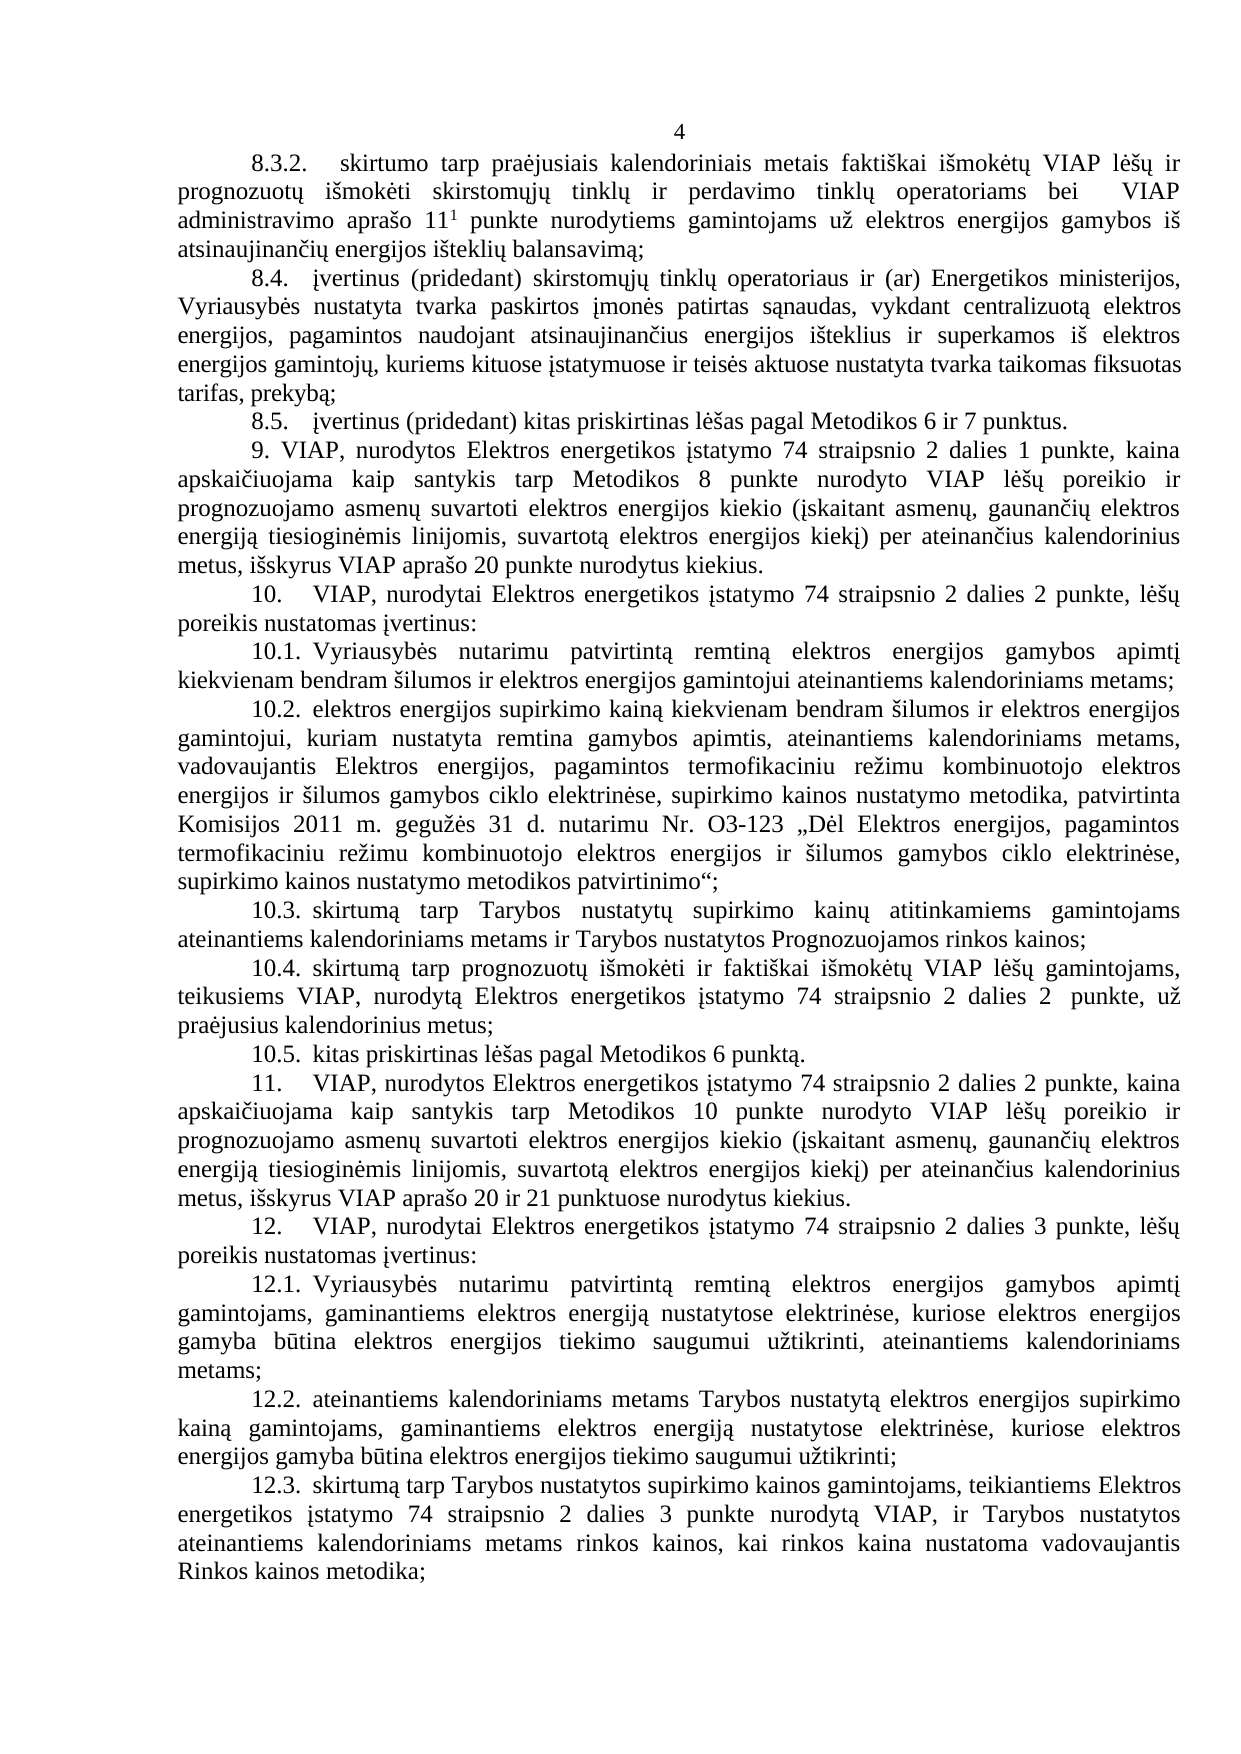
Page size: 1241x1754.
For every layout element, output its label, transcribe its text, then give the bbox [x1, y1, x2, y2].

text 8.3.2. skirtumo tarp praėjusiais kalendoriniais metais faktiškai išmokėtų VIAP lėšų ir prognozuotų išmokėti skirstomųjų tinklų ir perdavimo tinklų operatoriams bei VIAP administravimo aprašo 111 punkte nurodytiems gamintojams už elektros energijos gamybos iš atsinaujinančių energijos išteklių balansavimą; [177, 148, 1181, 263]
text 8.4. įvertinus (pridedant) skirstomųjų tinklų operatoriaus ir (ar) Energetikos ministerijos, Vyriausybės nustatyta tvarka paskirtos įmonės patirtas sąnaudas, vykdant centralizuotą elektros energijos, pagamintos naudojant atsinaujinančius energijos išteklius ir superkamos iš elektros energijos gamintojų, kuriems kituose įstatymuose ir teisės aktuose nustatyta tvarka taikomas fiksuotas tarifas, prekybą; [177, 263, 1181, 406]
text 8.5. įvertinus (pridedant) kitas priskirtinas lėšas pagal Metodikos 6 ir 7 punktus. [177, 406, 1181, 435]
text 10.5. kitas priskirtinas lėšas pagal Metodikos 6 punktą. [177, 1039, 1181, 1068]
text 10.2. elektros energijos supirkimo kainą kiekvienam bendram šilumos ir elektros energijos gamintojui, kuriam nustatyta remtina gamybos apimtis, ateinantiems kalendoriniams metams, vadovaujantis Elektros energijos, pagamintos termofikaciniu režimu kombinuotojo elektros energijos ir šilumos gamybos ciklo elektrinėse, supirkimo kainos nustatymo metodika, patvirtinta Komisijos 2011 m. gegužės 31 d. nutarimu Nr. O3-123 „Dėl Elektros energijos, pagamintos termofikaciniu režimu kombinuotojo elektros energijos ir šilumos gamybos ciklo elektrinėse, supirkimo kainos nustatymo metodikos patvirtinimo“; [177, 694, 1181, 895]
text 12.1. Vyriausybės nutarimu patvirtintą remtiną elektros energijos gamybos apimtį gamintojams, gaminantiems elektros energiją nustatytose elektrinėse, kuriose elektros energijos gamyba būtina elektros energijos tiekimo saugumui užtikrinti, ateinantiems kalendoriniams metams; [177, 1269, 1181, 1384]
text 10. VIAP, nurodytai Elektros energetikos įstatymo 74 straipsnio 2 dalies 2 punkte, lėšų poreikis nustatomas įvertinus: [177, 579, 1181, 636]
text 12. VIAP, nurodytai Elektros energetikos įstatymo 74 straipsnio 2 dalies 3 punkte, lėšų poreikis nustatomas įvertinus: [177, 1211, 1181, 1269]
text 10.3. skirtumą tarp Tarybos nustatytų supirkimo kainų atitinkamiems gamintojams ateinantiems kalendoriniams metams ir Tarybos nustatytos Prognozuojamos rinkos kainos; [177, 895, 1181, 953]
text 12.2. ateinantiems kalendoriniams metams Tarybos nustatytą elektros energijos supirkimo kainą gamintojams, gaminantiems elektros energiją nustatytose elektrinėse, kuriose elektros energijos gamyba būtina elektros energijos tiekimo saugumui užtikrinti; [177, 1384, 1181, 1470]
text 10.1. Vyriausybės nutarimu patvirtintą remtiną elektros energijos gamybos apimtį kiekvienam bendram šilumos ir elektros energijos gamintojui ateinantiems kalendoriniams metams; [177, 636, 1181, 694]
text 10.4. skirtumą tarp prognozuotų išmokėti ir faktiškai išmokėtų VIAP lėšų gamintojams, teikusiems VIAP, nurodytą Elektros energetikos įstatymo 74 straipsnio 2 dalies 2 punkte, už praėjusius kalendorinius metus; [177, 953, 1181, 1039]
text 9. VIAP, nurodytos Elektros energetikos įstatymo 74 straipsnio 2 dalies 1 punkte, kaina apskaičiuojama kaip santykis tarp Metodikos 8 punkte nurodyto VIAP lėšų poreikio ir prognozuojamo asmenų suvartoti elektros energijos kiekio (įskaitant asmenų, gaunančių elektros energiją tiesioginėmis linijomis, suvartotą elektros energijos kiekį) per ateinančius kalendorinius metus, išskyrus VIAP aprašo 20 punkte nurodytus kiekius. [177, 435, 1181, 579]
text 11. VIAP, nurodytos Elektros energetikos įstatymo 74 straipsnio 2 dalies 2 punkte, kaina apskaičiuojama kaip santykis tarp Metodikos 10 punkte nurodyto VIAP lėšų poreikio ir prognozuojamo asmenų suvartoti elektros energijos kiekio (įskaitant asmenų, gaunančių elektros energiją tiesioginėmis linijomis, suvartotą elektros energijos kiekį) per ateinančius kalendorinius metus, išskyrus VIAP aprašo 20 ir 21 punktuose nurodytus kiekius. [177, 1068, 1181, 1211]
text 12.3. skirtumą tarp Tarybos nustatytos supirkimo kainos gamintojams, teikiantiems Elektros energetikos įstatymo 74 straipsnio 2 dalies 3 punkte nurodytą VIAP, ir Tarybos nustatytos ateinantiems kalendoriniams metams rinkos kainos, kai rinkos kaina nustatoma vadovaujantis Rinkos kainos metodika; [177, 1470, 1181, 1585]
